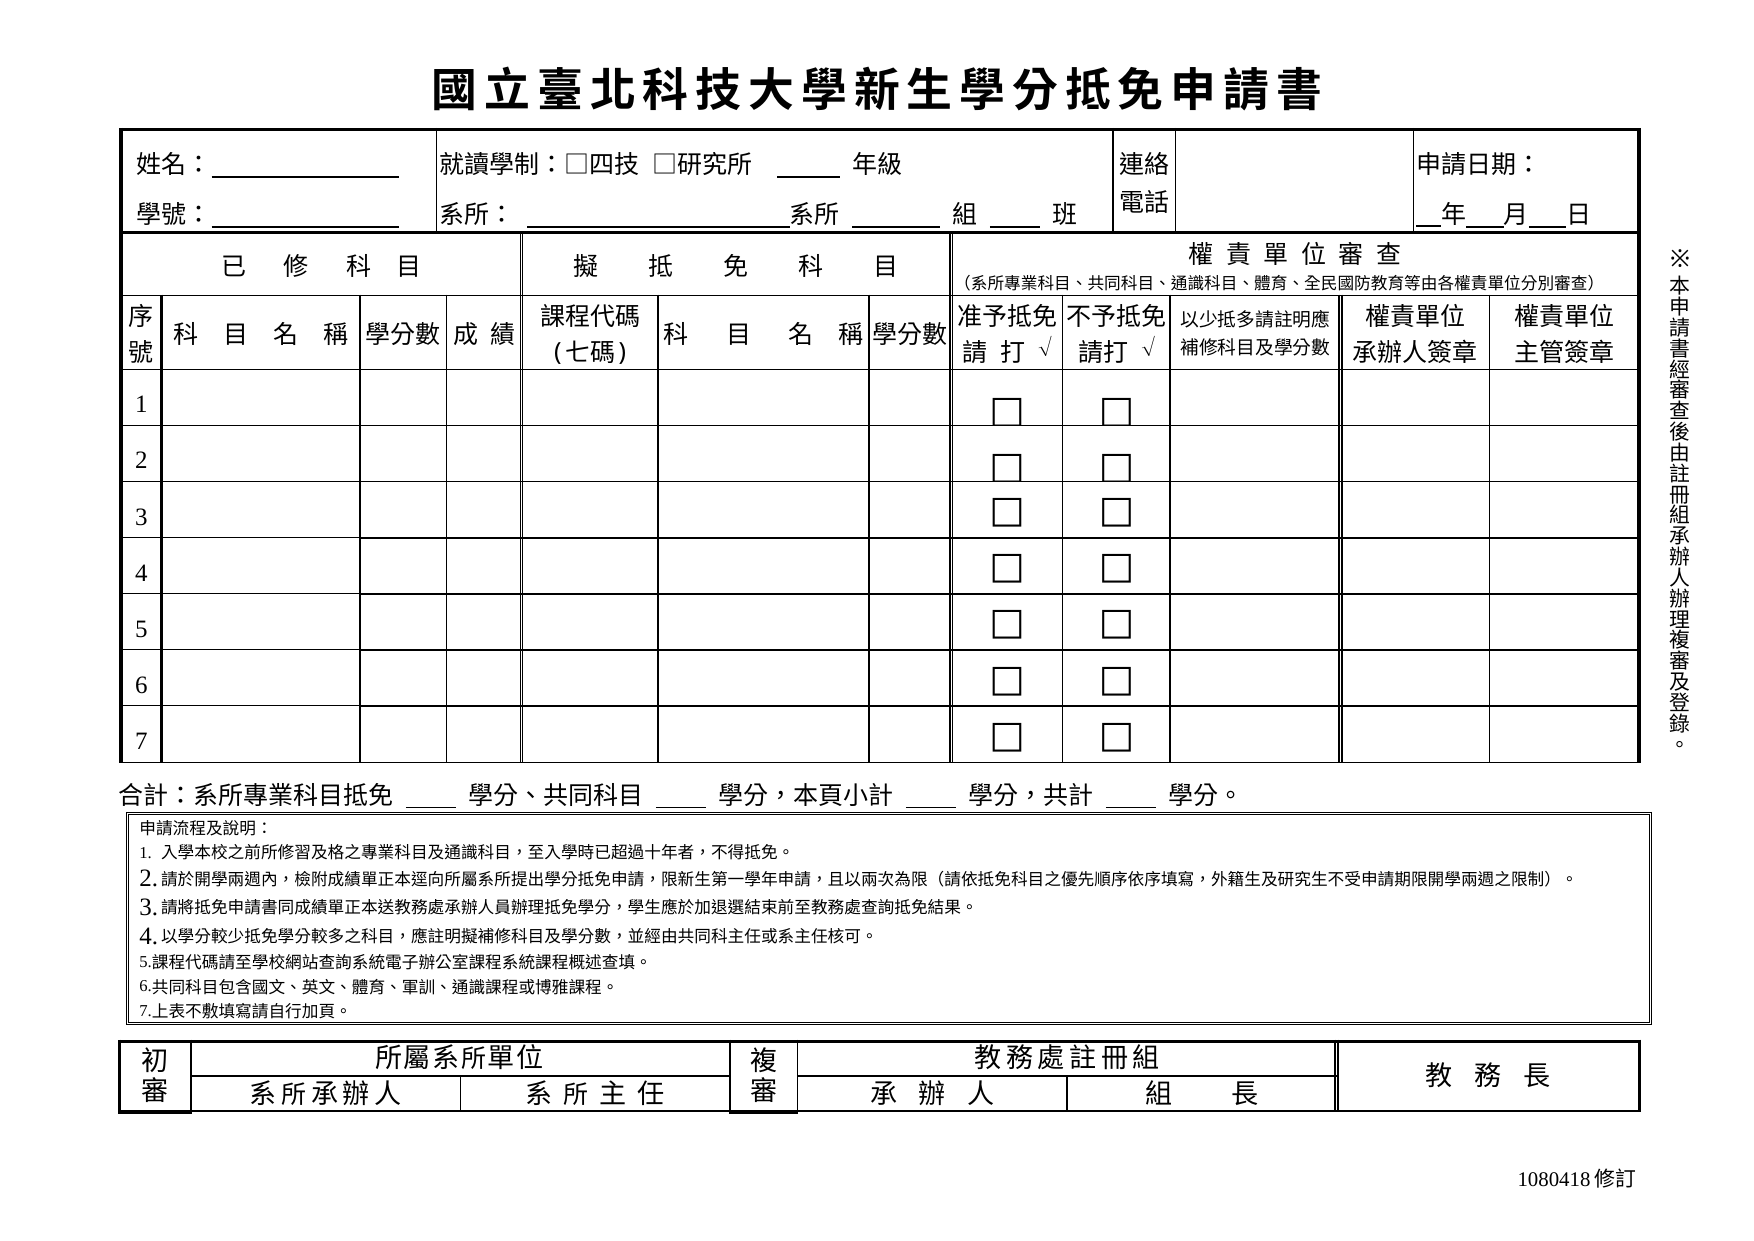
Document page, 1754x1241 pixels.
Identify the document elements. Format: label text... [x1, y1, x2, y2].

table_cell [1343, 482, 1489, 537]
table_cell □ [953, 651, 1062, 705]
table_cell [447, 426, 520, 481]
table_cell [447, 539, 520, 593]
table_cell □ [1063, 482, 1169, 537]
table_cell [1171, 707, 1338, 762]
table_cell [523, 651, 657, 705]
table_cell 5 [123, 594, 160, 649]
table_cell [659, 539, 868, 593]
table_cell 擬 抵 免 科 目 [523, 234, 949, 294]
table_cell [659, 707, 868, 762]
table_cell [1490, 482, 1637, 537]
table_cell 1 [123, 370, 160, 425]
table_cell [870, 370, 949, 425]
table_cell 科 目 名 稱 [659, 296, 868, 368]
table_cell [1490, 426, 1637, 481]
table_cell 組長 [1068, 1077, 1334, 1110]
table_cell [361, 426, 446, 481]
table_cell 7 [123, 706, 160, 762]
table_cell [361, 482, 446, 537]
table_cell □ [953, 595, 1062, 649]
table_cell [1171, 539, 1338, 593]
table_cell 6 [123, 650, 160, 705]
table_cell [870, 482, 949, 537]
table_cell 承辦人 [798, 1077, 1066, 1110]
table_cell [523, 707, 657, 762]
table_cell 課程代碼 (七碼) [523, 296, 657, 368]
table_header [1176, 131, 1413, 231]
table_cell 成 績 [447, 296, 520, 368]
table_header 申請流程及說明： 入學本校之前所修習及格之專業科目及通識科目，至入學時已超過十年者，不得抵免。 請於開學兩週內，檢附成績單正本逕向所屬系所提出學分抵免申請，限新生第一學年申請，且以兩次為限（請依抵免科目之優先順序依序填寫，外籍生及研究生不受申請期限開學兩週之限制）。 請將抵免申請書同成績單正本送教務處承辦人員辦理抵免學分，學生應於加退選結束前至教務處查詢抵免結果。 以學分較少抵免學分較多之科目，應註明擬補修科目及學分數，並經由共同科主任或系主任核可。 5.課程代碼請至學校網站查詢系統電子辦公室課程系統課程概述查填。 6.共同科目包含國文、英文、體育、軍訓、通識課程或博雅課程。 7.上表不敷填寫請自行加頁。 [129, 815, 1649, 1022]
table_cell [361, 370, 446, 425]
table_cell [870, 595, 949, 649]
table_cell [163, 706, 359, 762]
table_cell □ [1063, 539, 1169, 593]
table_cell [163, 370, 359, 425]
table_cell [361, 651, 446, 705]
table_cell [1490, 595, 1637, 649]
table_cell [163, 594, 359, 649]
table_cell 權 責 單 位 審 查 （系所專業科目、共同科目、通識科目、體育、全民國防教育等由各權責單位分別審查） [953, 234, 1637, 294]
table_cell □ [953, 370, 1062, 425]
table_cell [361, 595, 446, 649]
table_header 申請日期： 年 月 日 [1414, 131, 1637, 231]
table_cell □ [953, 707, 1062, 762]
table_cell 權責單位 主管簽章 [1490, 296, 1637, 368]
table_cell [1343, 707, 1489, 762]
table_cell [870, 539, 949, 593]
table_cell [659, 426, 868, 481]
table_cell [1343, 539, 1489, 593]
table_cell 學分數 [361, 296, 446, 368]
table_header 申請日期： 年 月 日 [1637, 815, 1649, 877]
table_header 所屬系所單位 [192, 1043, 729, 1075]
table_header 初 審 單 位 [121, 1043, 190, 1110]
table_cell [447, 595, 520, 649]
table_cell □ [953, 482, 1062, 537]
table_header 複 審 單 位 [731, 1043, 797, 1110]
table_cell 學分數 [870, 296, 949, 368]
table_cell [1171, 595, 1338, 649]
table_header 申請日期： 年 月 日 [1637, 226, 1709, 877]
table_cell [523, 595, 657, 649]
table_cell [1490, 370, 1637, 425]
table_header 連絡電話 [1114, 131, 1175, 231]
table_cell [523, 482, 657, 537]
table_header 就讀學制：□四技 □研究所 年級 系所： 系所 組 班 [437, 131, 1112, 231]
table_cell [163, 538, 359, 593]
table_cell [447, 651, 520, 705]
table_cell [1171, 370, 1338, 425]
table_cell [659, 370, 868, 425]
table_cell 序號 [123, 296, 160, 368]
table_cell [523, 370, 657, 425]
table_cell 權責單位 承辦人簽章 [1343, 296, 1489, 368]
table_header 教務長 [1339, 1043, 1638, 1110]
table_cell 2 [123, 426, 160, 481]
table_cell [163, 650, 359, 705]
table_cell [1343, 426, 1489, 481]
table_cell [163, 426, 359, 481]
table_cell 4 [123, 538, 160, 593]
table_cell [163, 482, 359, 537]
table_cell [447, 482, 520, 537]
text 國立臺北科技大學新生學分抵免申請書 [118, 53, 1636, 119]
table_cell 以少抵多請註明應補修科目及學分數 [1171, 296, 1338, 368]
table_header 教務處註冊組 [798, 1043, 1334, 1075]
table_cell [870, 426, 949, 481]
table_cell 科 目 名 稱 [163, 296, 359, 368]
table_cell 已 修 科 目 [123, 234, 520, 294]
table_cell [1490, 539, 1637, 593]
table_header 姓名： 學號： [123, 131, 436, 231]
table_cell □ [1063, 595, 1169, 649]
table_cell [659, 595, 868, 649]
table_cell [447, 707, 520, 762]
table_cell [447, 370, 520, 425]
table_cell □ [1063, 651, 1169, 705]
table_cell [1343, 651, 1489, 705]
table_cell □ [953, 539, 1062, 593]
text 合計：系所專業科目抵免 學分、共同科目 學分，本頁小計 學分，共計 學分。 [118, 776, 1636, 812]
table_cell [361, 707, 446, 762]
table_cell [659, 482, 868, 537]
table_cell [659, 651, 868, 705]
table_cell [1343, 595, 1489, 649]
table_cell [870, 707, 949, 762]
table_cell [523, 539, 657, 593]
table_cell 系所主任 [461, 1077, 729, 1110]
table_cell [1490, 651, 1637, 705]
table_cell 系所承辦人 [192, 1077, 460, 1110]
table_cell 准予抵免請 打  [953, 296, 1062, 368]
table_cell □ [1063, 370, 1169, 425]
table_cell 3 [123, 482, 160, 537]
table_cell □ [1063, 426, 1169, 481]
table_cell □ [1063, 707, 1169, 762]
table_cell [523, 426, 657, 481]
table_cell [1171, 651, 1338, 705]
table_cell 不予抵免 請打  [1063, 296, 1169, 368]
table_cell [1343, 370, 1489, 425]
table_cell [361, 539, 446, 593]
table_cell [1490, 707, 1637, 762]
table_cell [870, 651, 949, 705]
table_cell [1171, 482, 1338, 537]
table_cell [1171, 426, 1338, 481]
table_cell □ [953, 426, 1062, 481]
